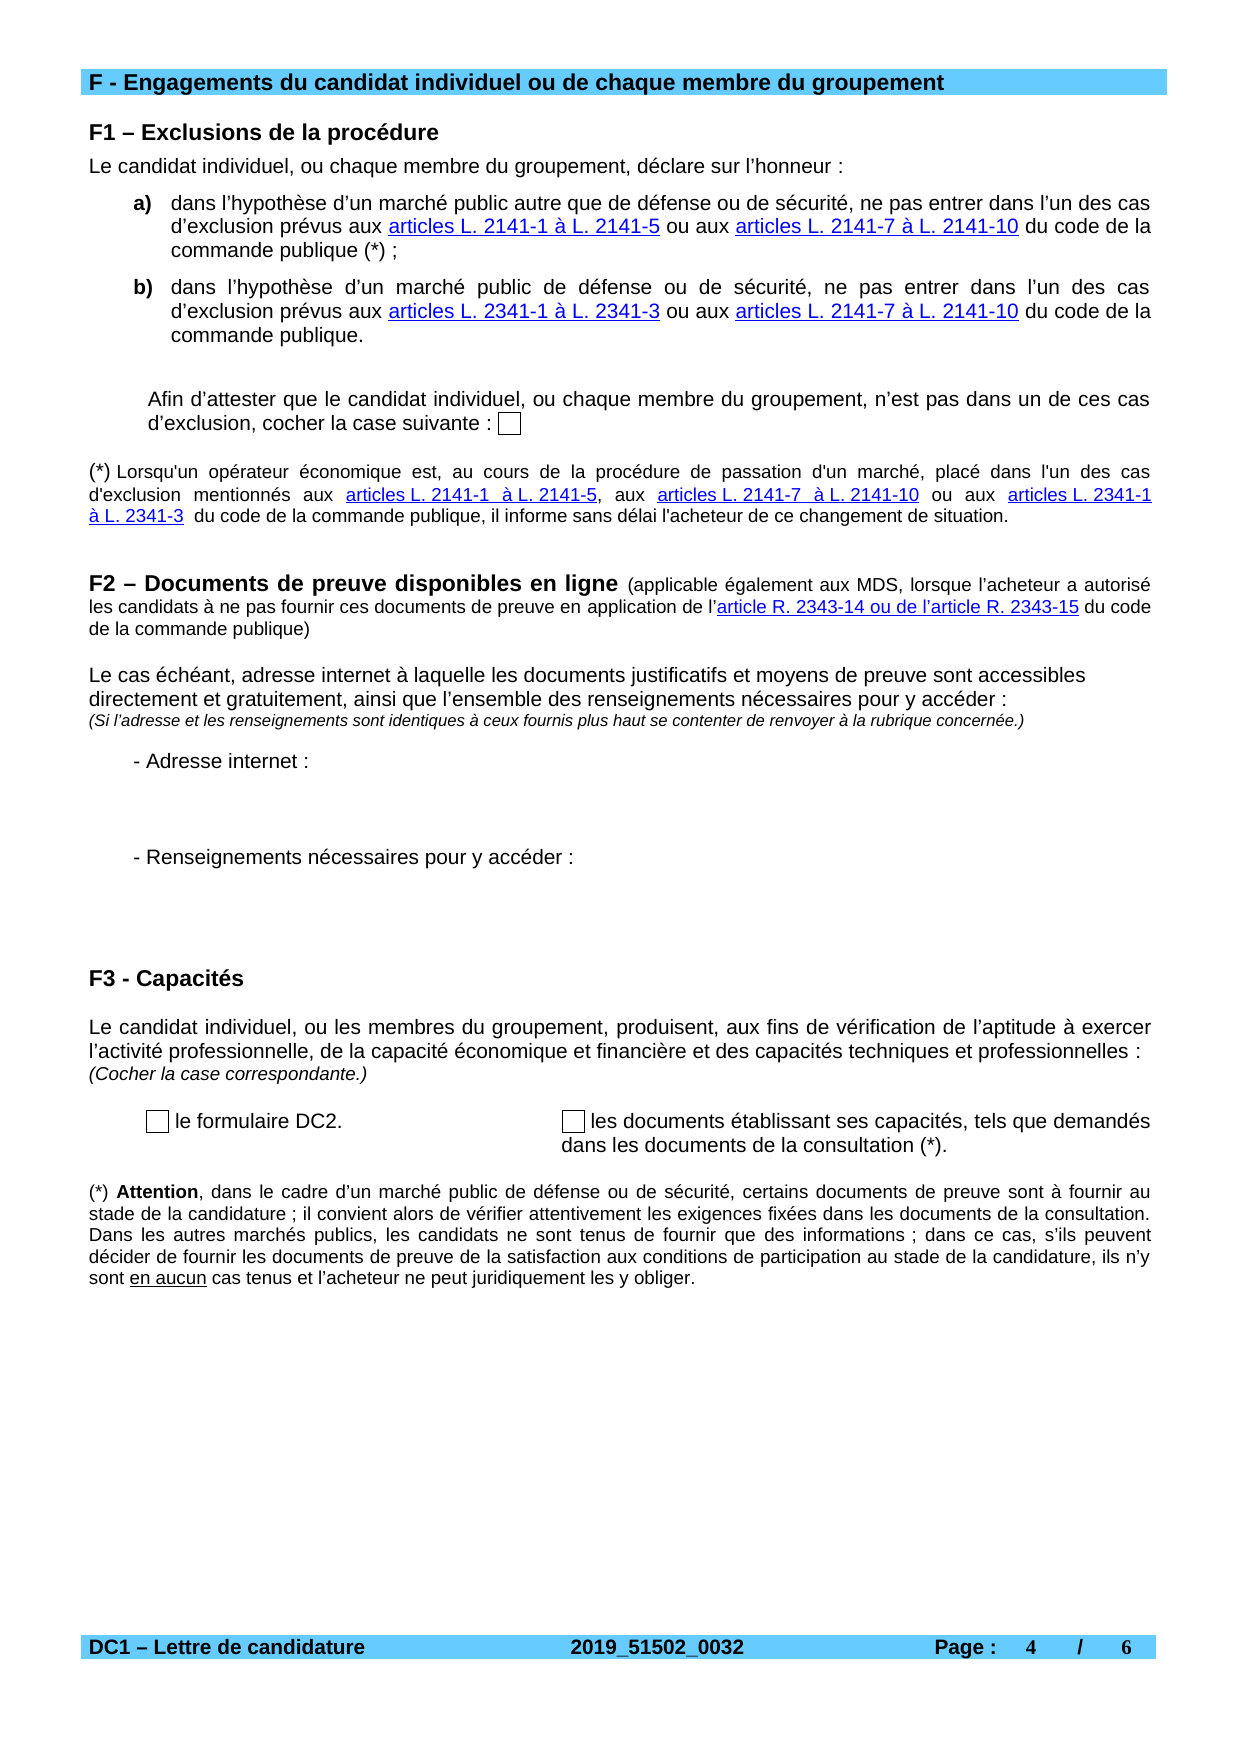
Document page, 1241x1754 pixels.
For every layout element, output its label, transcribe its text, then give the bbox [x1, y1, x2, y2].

text Le candidat individuel, ou chaque membre du groupement, déclare sur l’honneur : [89, 154, 1152, 178]
text - Adresse internet : [133, 749, 1152, 773]
text (Cocher la case correspondante.) [89, 1063, 1152, 1085]
text - Renseignements nécessaires pour y accéder : [133, 845, 1152, 869]
text F2 – Documents de preuve disponibles en ligne (applicable également aux MDS, lorsque l’acheteur a autorisé les candidats à ne pas fournir ces documents de preuve en application de l’article R. 2343-14 ou de l’article R. 2343-15 du code de la commande publique) [89, 569, 1152, 639]
text Afin d’attester que le candidat individuel, ou chaque membre du groupement, n’est pas dans un de ces cas d’exclusion, cocher la case suivante : [148, 387, 1152, 435]
text Le cas échéant, adresse internet à laquelle les documents justificatifs et moyens de preuve sont accessibles directement et gratuitement, ainsi que l’ensemble des renseignements nécessaires pour y accéder : [89, 663, 1152, 711]
text Le candidat individuel, ou les membres du groupement, produisent, aux fins de vérification de l’aptitude à exercer l’activité professionnelle, de la capacité économique et financière et des capacités techniques et professionnelles : [89, 1015, 1152, 1063]
text F3 - Capacités [89, 965, 1152, 991]
text F1 – Exclusions de la procédure [89, 119, 1152, 146]
text (*) Lorsqu'un opérateur économique est, au cours de la procédure de passation d'un marché, placé dans l'un des cas d'exclusion mentionnés aux articles L. 2141-1 à L. 2141-5, aux articles L. 2141-7 à L. 2141-10 ou aux articles L. 2341-1 à L. 2341-3 du code de la commande publique, il informe sans délai l'acheteur de ce changement de situation. [89, 459, 1152, 526]
table_header F - Engagements du candidat individuel ou de chaque membre du groupement [81, 69, 1167, 95]
text (Si l’adresse et les renseignements sont identiques à ceux fournis plus haut se contenter de renvoyer à la rubrique concernée.) [89, 711, 1152, 730]
text (*) Attention, dans le cadre d’un marché public de défense ou de sécurité, certains documents de preuve sont à fournir au stade de la candidature ; il convient alors de vérifier attentivement les exigences fixées dans les documents de la consultation. Dans les autres marchés publics, les candidats ne sont tenus de fournir que des informations ; dans ce cas, s’ils peuvent décider de fournir les documents de preuve de la satisfaction aux conditions de participation au stade de la candidature, ils n’y sont en aucun cas tenus et l’acheteur ne peut juridiquement les y obliger. [89, 1181, 1152, 1288]
text le formulaire DC2. les documents établissant ses capacités, tels que demandés dans les documents de la consultation (*). [146, 1109, 1152, 1157]
list dans l’hypothèse d’un marché public de défense ou de sécurité, ne pas entrer dans l’un des cas d’exclusion prévus aux articles L. 2341-1 à L. 2341-3 ou aux articles L. 2141-7 à L. 2141-10 du code de la commande publique. [133, 275, 1152, 347]
list dans l’hypothèse d’un marché public autre que de défense ou de sécurité, ne pas entrer dans l’un des cas d’exclusion prévus aux articles L. 2141-1 à L. 2141-5 ou aux articles L. 2141-7 à L. 2141-10 du code de la commande publique (*) ; [133, 190, 1152, 262]
